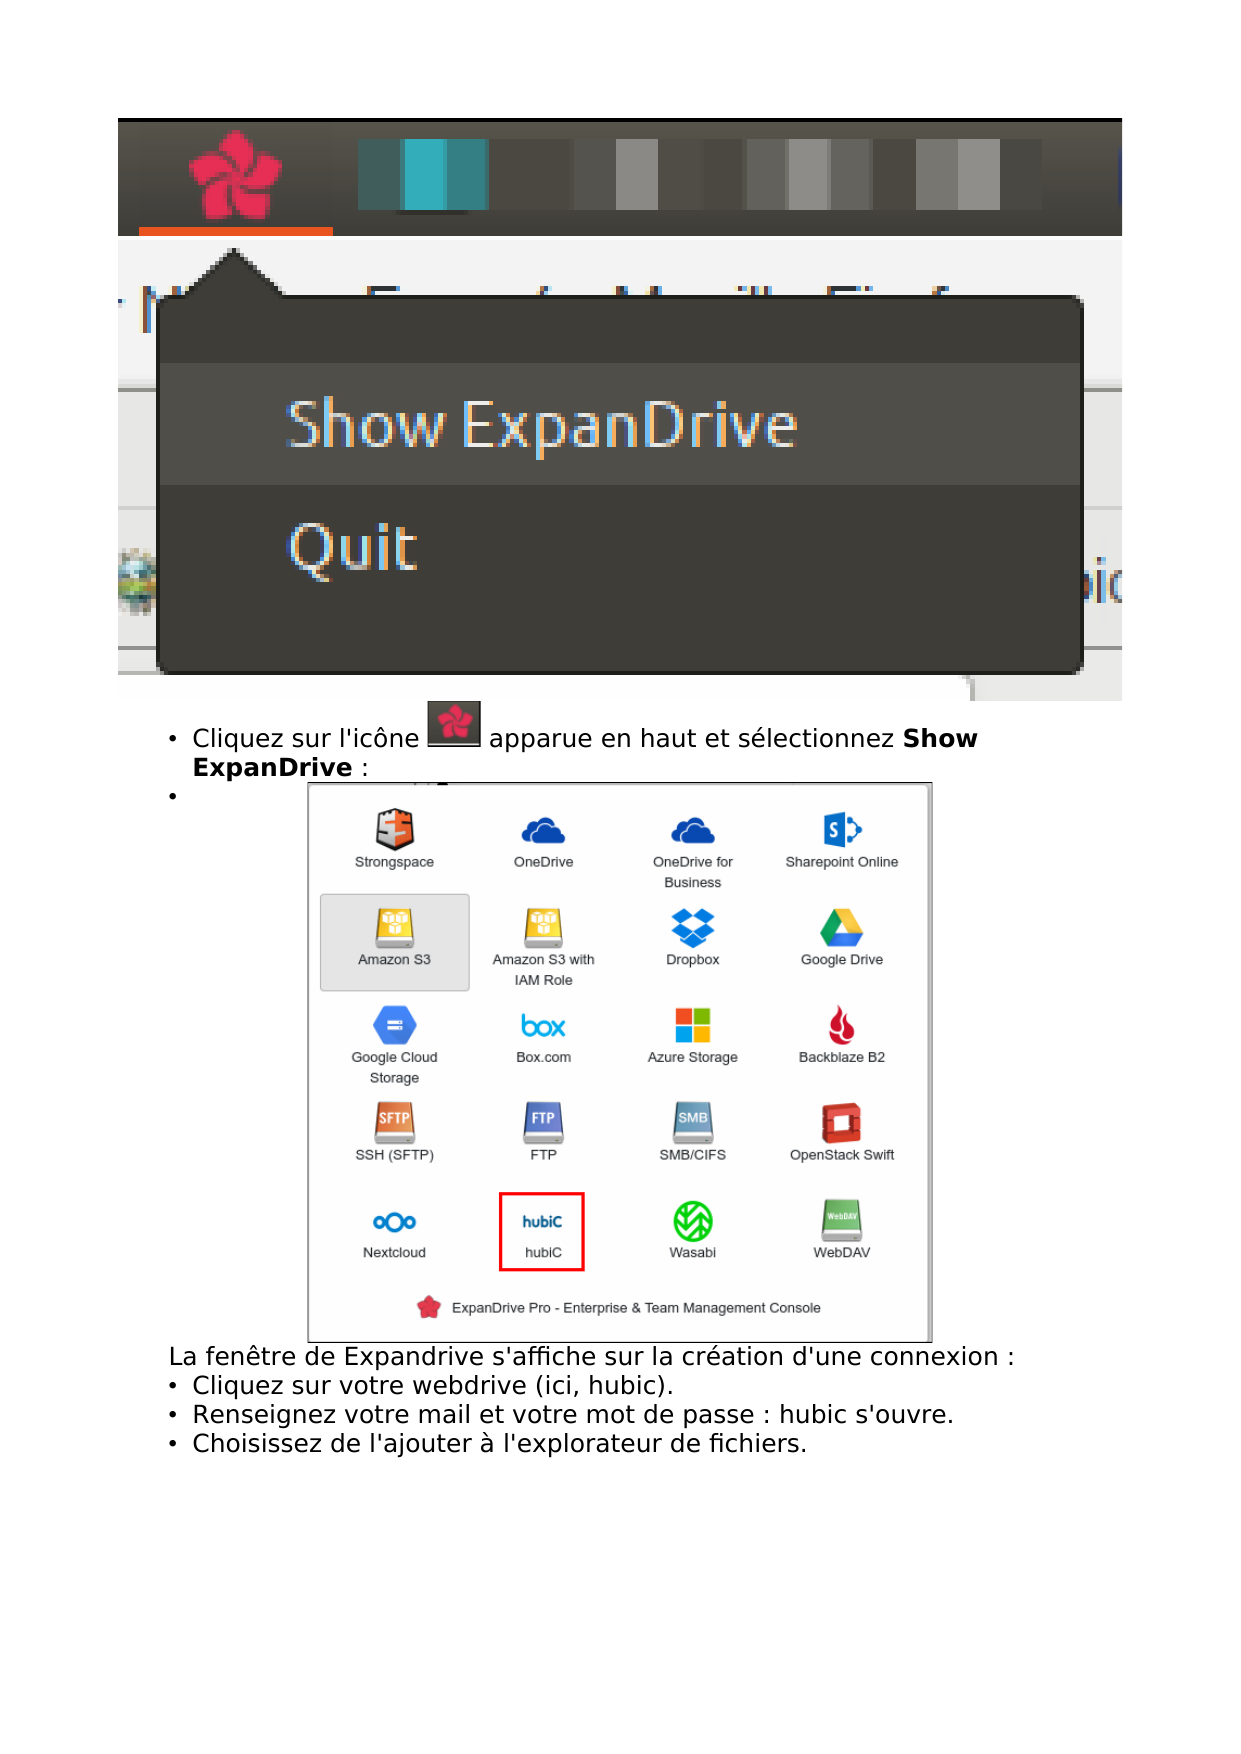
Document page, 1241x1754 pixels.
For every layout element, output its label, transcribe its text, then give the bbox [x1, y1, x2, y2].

list Cliquez sur l'icône apparue en haut et sélectionnez Show ExpanDrive : [177, 701, 1122, 782]
list Choisissez de l'ajouter à l'explorateur de fichiers. [177, 1430, 1122, 1459]
picture [307, 782, 933, 1343]
list Renseignez votre mail et votre mot de passe : hubic s'ouvre. [177, 1401, 1122, 1430]
list La fenêtre de Expandrive s'affiche sur la création d'une connexion : [177, 782, 1122, 1371]
picture [118, 118, 1123, 747]
list Cliquez sur votre webdrive (ici, hubic). [177, 1371, 1122, 1401]
